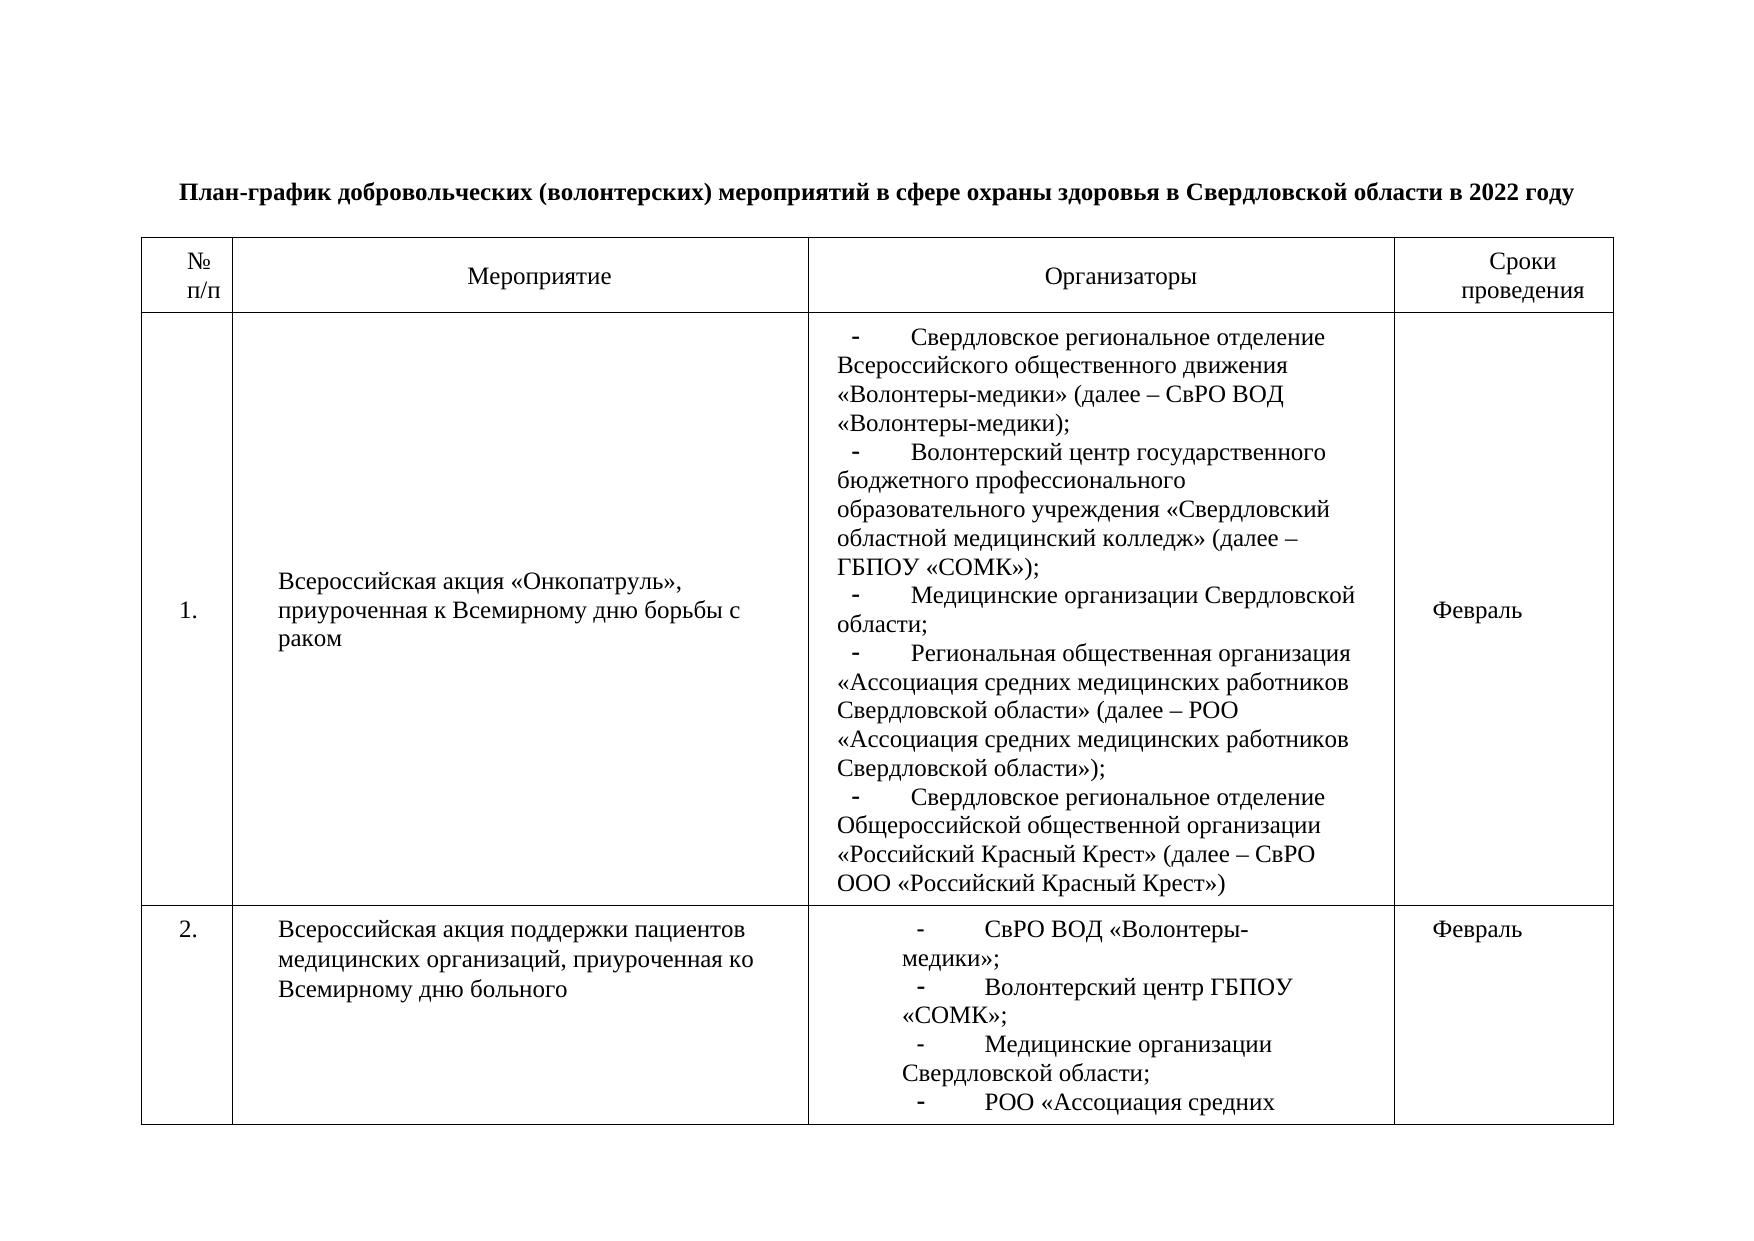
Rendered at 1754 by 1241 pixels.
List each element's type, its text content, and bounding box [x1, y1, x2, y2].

table_header Сроки проведения [1395, 238, 1613, 312]
table_cell [142, 906, 232, 1124]
table_cell Свердловское региональное отделение Всероссийского общественного движения «Волонтеры-медики» (далее – СвРО ВОД «Волонтеры-медики); Волонтерский центр государственного бюджетного профессионального образовательного учреждения «Свердловский областной медицинский колледж» (далее – ГБПОУ «СОМК»); Медицинские организации Свердловской области; Региональная общественная организация «Ассоциация средних медицинских работников Свердловской области» (далее – РОО «Ассоциация средних медицинских работников Свердловской области»); Свердловское региональное отделение Общероссийской общественной организации «Российский Красный Крест» (далее – СвРО ООО «Российский Красный Крест») [809, 313, 1394, 905]
table_cell Всероссийская акция поддержки пациентов медицинских организаций, приуроченная ко Всемирному дню больного [233, 906, 808, 1124]
table_cell Всероссийская акция «Онкопатруль», приуроченная к Всемирному дню борьбы с раком [233, 313, 808, 905]
table_header Мероприятие [233, 238, 808, 312]
table_header Организаторы [809, 238, 1394, 312]
text План-график добровольческих (волонтерских) мероприятий в сфере охраны здоровья в Свердловской области в 2022 году [118, 177, 1636, 206]
table_header № п/п [142, 238, 232, 312]
table_cell [142, 313, 232, 905]
table_cell СвРО ВОД «Волонтеры-медики»; Волонтерский центр ГБПОУ «СОМК»; Медицинские организации Свердловской области; РОО «Ассоциация средних [809, 906, 1394, 1124]
table_cell Февраль [1395, 906, 1613, 1124]
table_cell Февраль [1395, 313, 1613, 905]
